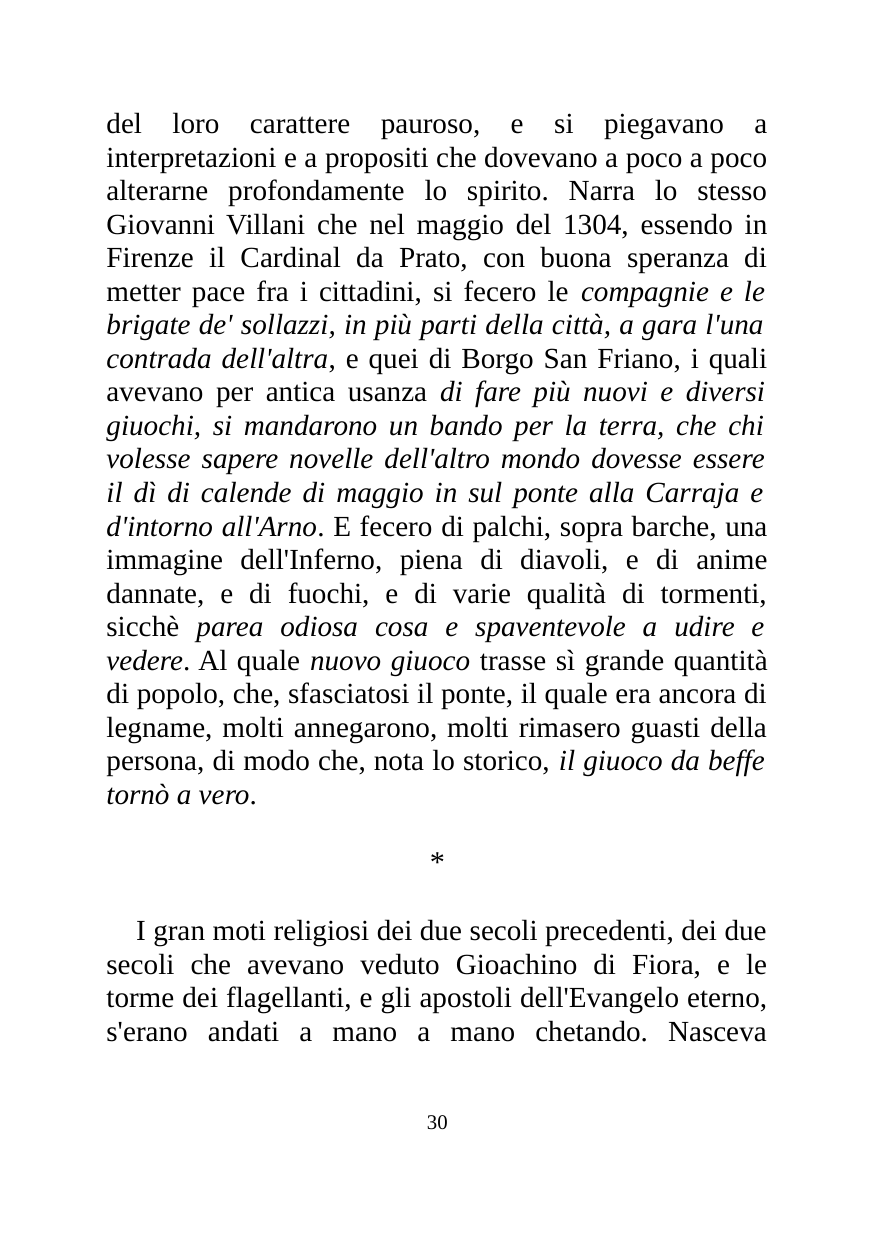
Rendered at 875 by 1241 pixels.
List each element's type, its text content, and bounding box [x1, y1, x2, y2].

text I gran moti religiosi dei due secoli precedenti, dei due secoli che avevano veduto Gioachino di Fiora, e le torme dei flagellanti, e gli apostoli dell'Evangelo eterno, s'erano andati a mano a mano chetando. Nasceva [106, 913, 768, 1048]
text * [106, 844, 768, 879]
text del loro carattere pauroso, e si piegavano a interpretazioni e a propositi che dovevano a poco a poco alterarne profondamente lo spirito. Narra lo stesso Giovanni Villani che nel maggio del 1304, essendo in Firenze il Cardinal da Prato, con buona speranza di metter pace fra i cittadini, si fecero le compagnie e le brigate de' sollazzi, in più parti della città, a gara l'una contrada dell'altra, e quei di Borgo San Friano, i quali avevano per antica usanza di fare più nuovi e diversi giuochi, si mandarono un bando per la terra, che chi volesse sapere novelle dell'altro mondo dovesse essere il dì di calende di maggio in sul ponte alla Carraja e d'intorno all'Arno. E fecero di palchi, sopra barche, una immagine dell'Inferno, piena di diavoli, e di anime dannate, e di fuochi, e di varie qualità di tormenti, sicchè parea odiosa cosa e spaventevole a udire e vedere. Al quale nuovo giuoco trasse sì grande quantità di popolo, che, sfasciatosi il ponte, il quale era ancora di legname, molti annegarono, molti rimasero guasti della persona, di modo che, nota lo storico, il giuoco da beffe tornò a vero. [106, 106, 768, 811]
